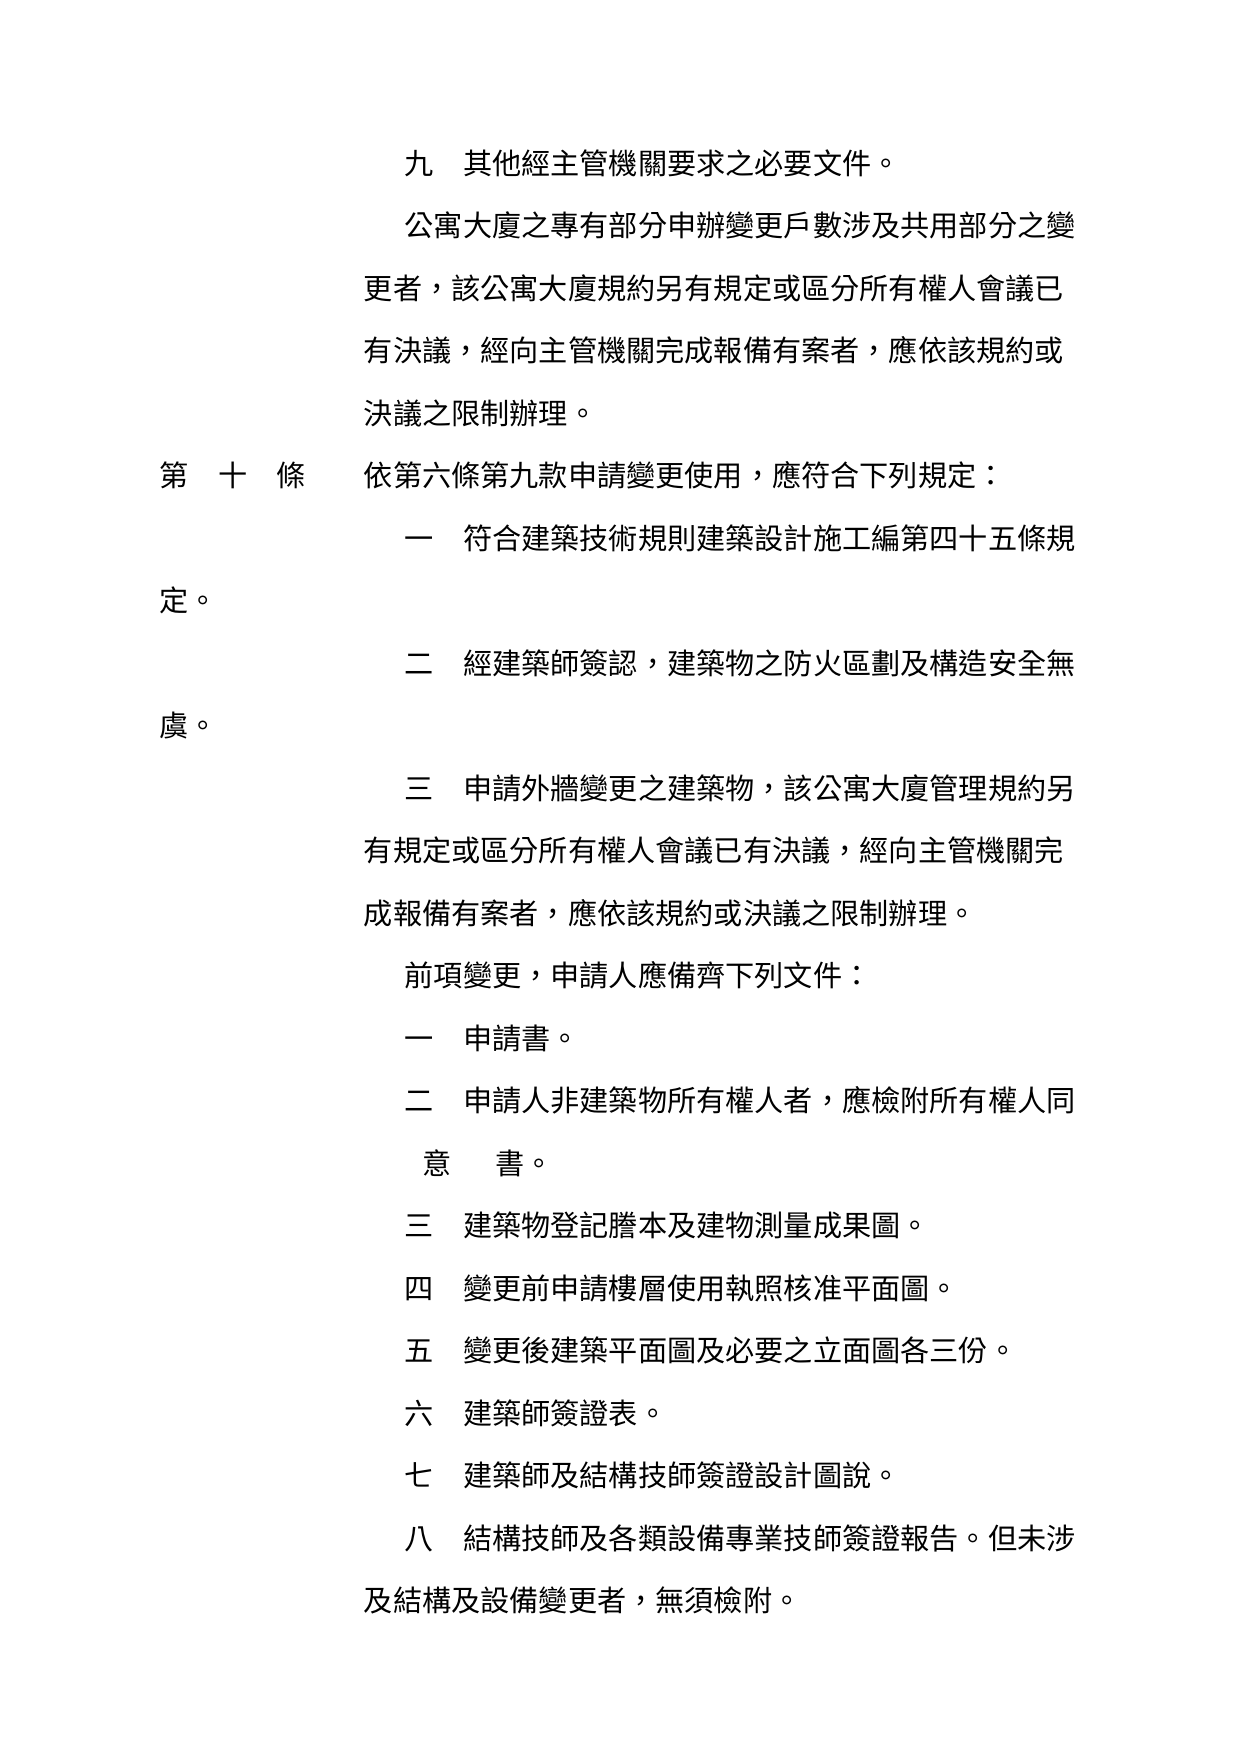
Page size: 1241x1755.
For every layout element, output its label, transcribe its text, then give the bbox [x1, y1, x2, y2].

text 二 經建築師簽認，建築物之防火區劃及構造安全無虞。 [159, 620, 1081, 745]
text 四 變更前申請樓層使用執照核准平面圖。 [159, 1245, 1081, 1307]
text 九 其他經主管機關要求之必要文件。 [159, 120, 1081, 182]
text 八 結構技師及各類設備專業技師簽證報告。但未涉及結構及設備變更者，無須檢附。 [159, 1495, 1081, 1620]
text 三 申請外牆變更之建築物，該公寓大廈管理規約另有規定或區分所有權人會議已有決議，經向主管機關完成報備有案者，應依該規約或決議之限制辦理。 [159, 745, 1081, 932]
text 前項變更，申請人應備齊下列文件： [159, 932, 1081, 995]
text 一 符合建築技術規則建築設計施工編第四十五條規定。 [159, 495, 1081, 620]
text 公寓大廈之專有部分申辦變更戶數涉及共用部分之變更者，該公寓大廈規約另有規定或區分所有權人會議已有決議，經向主管機關完成報備有案者，應依該規約或決議之限制辦理。 [159, 182, 1081, 432]
text 五 變更後建築平面圖及必要之立面圖各三份。 [159, 1307, 1081, 1370]
text 一 申請書。 [159, 995, 1081, 1057]
text 三 建築物登記謄本及建物測量成果圖。 [159, 1182, 1081, 1245]
text 六 建築師簽證表。 [159, 1370, 1081, 1432]
text 七 建築師及結構技師簽證設計圖說。 [159, 1432, 1081, 1495]
text 二 申請人非建築物所有權人者，應檢附所有權人同意 書。 [159, 1057, 1081, 1182]
text 第 十 條 依第六條第九款申請變更使用，應符合下列規定： [159, 432, 1081, 495]
